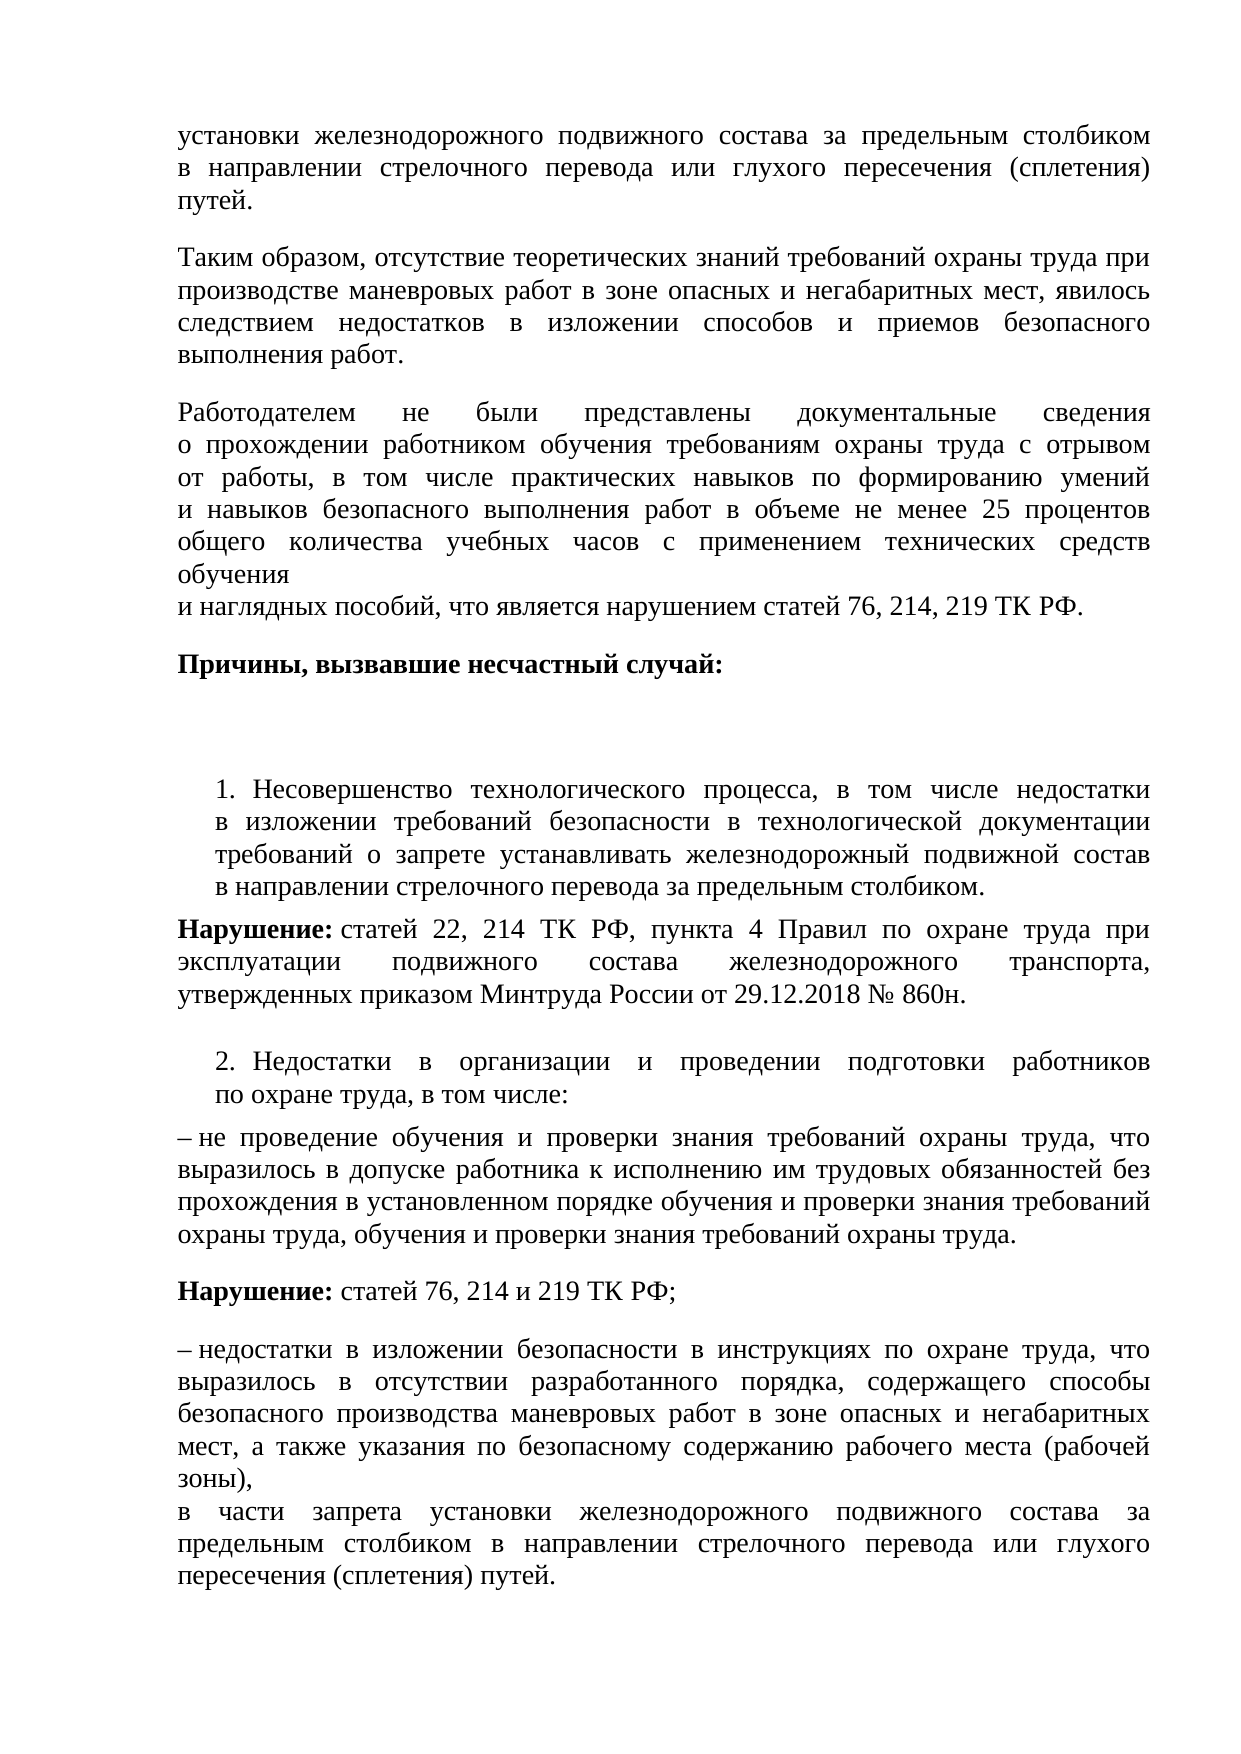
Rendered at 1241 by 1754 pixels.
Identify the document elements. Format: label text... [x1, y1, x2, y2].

text – не проведение обучения и проверки знания требований охраны труда, что выразилось в допуске работника к исполнению им трудовых обязанностей без прохождения в установленном порядке обучения и проверки знания требований охраны труда, обучения и проверки знания требований охраны труда. [177, 1120, 1152, 1249]
text Причины, вызвавшие несчастный случай: [177, 647, 1152, 679]
list Несовершенство технологического процесса, в том числе недостатки в изложении требований безопасности в технологической документации требований о запрете устанавливать железнодорожный подвижной состав в направлении стрелочного перевода за предельным столбиком. [215, 772, 1152, 901]
text Работодателем не были представлены документальные сведения о прохождении работником обучения требованиям охраны труда с отрывом от работы, в том числе практических навыков по формированию умений и навыков безопасного выполнения работ в объеме не менее 25 процентов общего количества учебных часов с применением технических средств обучения и наглядных пособий, что является нарушением статей 76, 214, 219 ТК РФ. [177, 395, 1152, 622]
text Нарушение: статей 22, 214 ТК РФ, пункта 4 Правил по охране труда при эксплуатации подвижного состава железнодорожного транспорта, утвержденных приказом Минтруда России от 29.12.2018 № 860н. [177, 912, 1152, 1009]
list Недостатки в организации и проведении подготовки работников по охране труда, в том числе: [215, 1044, 1152, 1109]
text Нарушение: статей 76, 214 и 219 ТК РФ; [177, 1274, 1152, 1307]
text Таким образом, отсутствие теоретических знаний требований охраны труда при производстве маневровых работ в зоне опасных и негабаритных мест, явилось следствием недостатков в изложении способов и приемов безопасного выполнения работ. [177, 240, 1152, 370]
text установки железнодорожного подвижного состава за предельным столбиком в направлении стрелочного перевода или глухого пересечения (сплетения) путей. [177, 118, 1152, 215]
text – недостатки в изложении безопасности в инструкциях по охране труда, что выразилось в отсутствии разработанного порядка, содержащего способы безопасного производства маневровых работ в зоне опасных и негабаритных мест, а также указания по безопасному содержанию рабочего места (рабочей зоны), в части запрета установки железнодорожного подвижного состава за предельным столбиком в направлении стрелочного перевода или глухого пересечения (сплетения) путей. [177, 1332, 1152, 1591]
